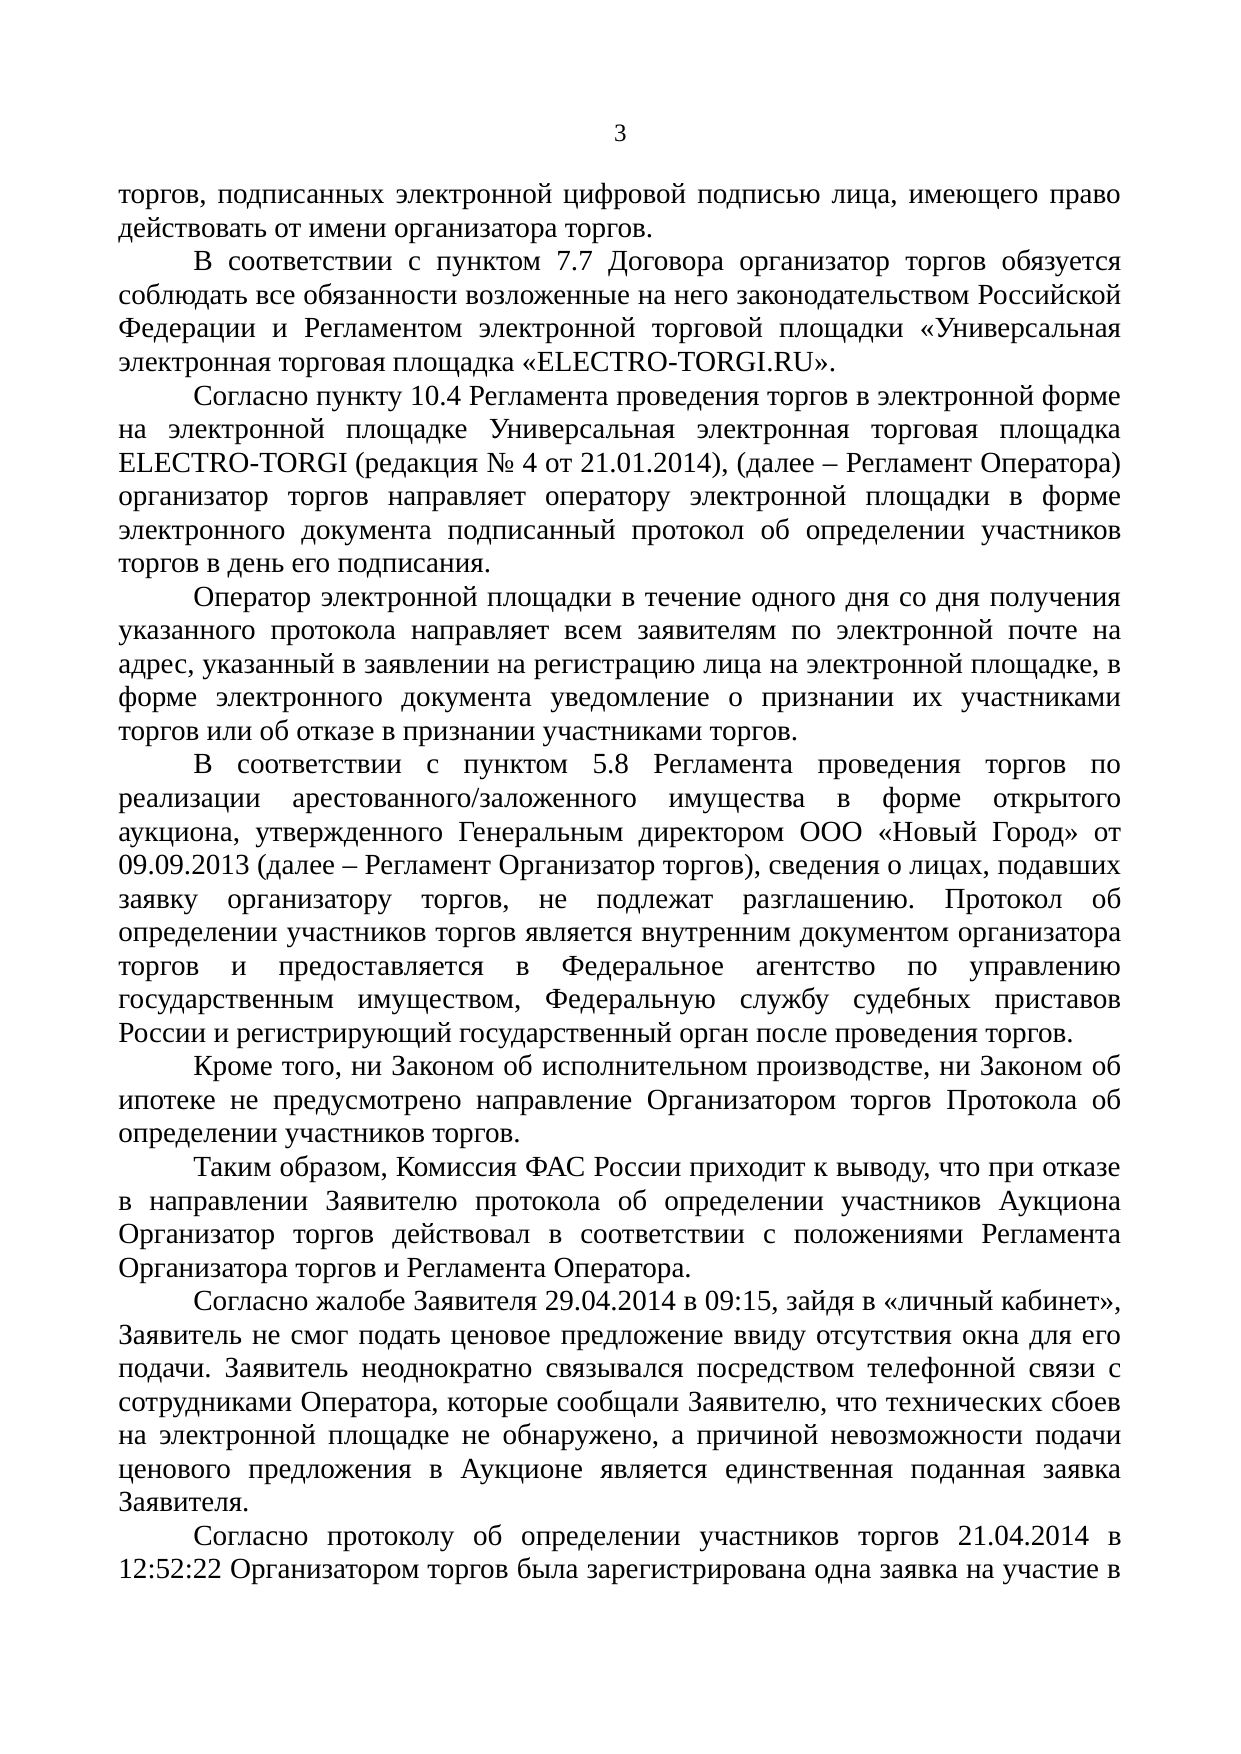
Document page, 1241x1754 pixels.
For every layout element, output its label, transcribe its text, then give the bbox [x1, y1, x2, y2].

text В соответствии с пунктом 7.7 Договора организатор торгов обязуется соблюдать все обязанности возложенные на него законодательством Российской Федерации и Регламентом электронной торговой площадки «Универсальная электронная торговая площадка «ELECTRO-TORGI.RU». [118, 243, 1122, 378]
text Согласно пункту 10.4 Регламента проведения торгов в электронной форме на электронной площадке Универсальная электронная торговая площадка ELECTRO-TORGI (редакция № 4 от 21.01.2014), (далее – Регламент Оператора) организатор торгов направляет оператору электронной площадки в форме электронного документа подписанный протокол об определении участников торгов в день его подписания. [118, 378, 1122, 579]
text Согласно протоколу об определении участников торгов 21.04.2014 в 12:52:22 Организатором торгов была зарегистрирована одна заявка на участие в [118, 1518, 1122, 1585]
text Согласно жалобе Заявителя 29.04.2014 в 09:15, зайдя в «личный кабинет», Заявитель не смог подать ценовое предложение ввиду отсутствия окна для его подачи. Заявитель неоднократно связывался посредством телефонной связи с сотрудниками Оператора, которые сообщали Заявителю, что технических сбоев на электронной площадке не обнаружено, а причиной невозможности подачи ценового предложения в Аукционе является единственная поданная заявка Заявителя. [118, 1283, 1122, 1518]
text торгов, подписанных электронной цифровой подписью лица, имеющего право действовать от имени организатора торгов. [118, 176, 1122, 243]
text Таким образом, Комиссия ФАС России приходит к выводу, что при отказе в направлении Заявителю протокола об определении участников Аукциона Организатор торгов действовал в соответствии с положениями Регламента Организатора торгов и Регламента Оператора. [118, 1149, 1122, 1283]
text Кроме того, ни Законом об исполнительном производстве, ни Законом об ипотеке не предусмотрено направление Организатором торгов Протокола об определении участников торгов. [118, 1048, 1122, 1149]
text В соответствии с пунктом 5.8 Регламента проведения торгов по реализации арестованного/заложенного имущества в форме открытого аукциона, утвержденного Генеральным директором ООО «Новый Город» от 09.09.2013 (далее – Регламент Организатор торгов), сведения о лицах, подавших заявку организатору торгов, не подлежат разглашению. Протокол об определении участников торгов является внутренним документом организатора торгов и предоставляется в Федеральное агентство по управлению государственным имуществом, Федеральную службу судебных приставов России и регистрирующий государственный орган после проведения торгов. [118, 747, 1122, 1048]
text Оператор электронной площадки в течение одного дня со дня получения указанного протокола направляет всем заявителям по электронной почте на адрес, указанный в заявлении на регистрацию лица на электронной площадке, в форме электронного документа уведомление о признании их участниками торгов или об отказе в признании участниками торгов. [118, 579, 1122, 747]
